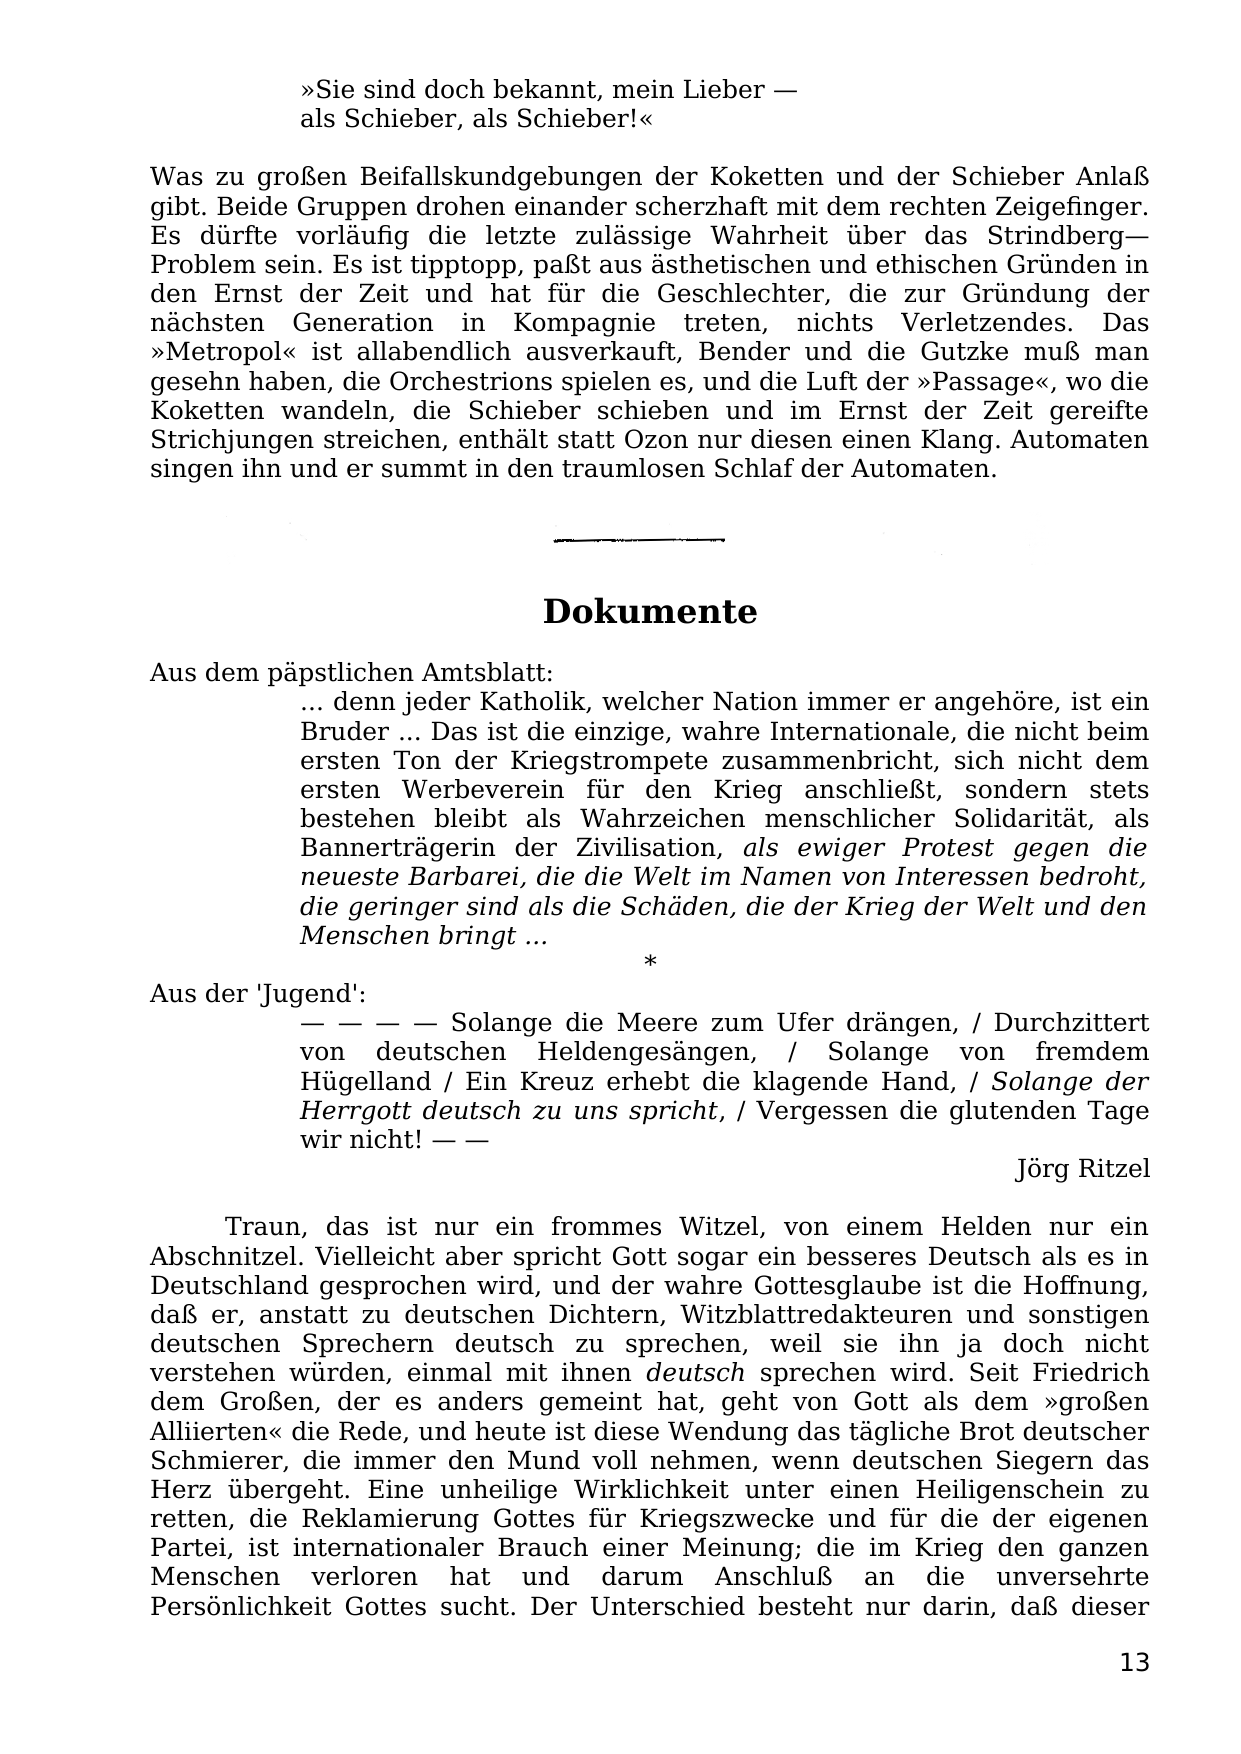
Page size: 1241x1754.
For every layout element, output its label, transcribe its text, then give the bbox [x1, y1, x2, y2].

text Aus der 'Jugend': [150, 979, 1151, 1008]
text »Sie sind doch bekannt, mein Lieber — [300, 75, 1151, 104]
text Was zu großen Beifallskundgebungen der Koketten und der Schieber Anlaß gibt. Beide Gruppen drohen einander scherzhaft mit dem rechten Zeigefinger. Es dürfte vorläufig die letzte zulässige Wahrheit über das Strindberg—Problem sein. Es ist tipptopp, paßt aus ästhetischen und ethischen Gründen in den Ernst der Zeit und hat für die Geschlechter, die zur Gründung der nächsten Generation in Kompagnie treten, nichts Verletzendes. Das »Metropol« ist allabendlich ausverkauft, Bender und die Gutzke muß man gesehn haben, die Orchestrions spielen es, und die Luft der »Passage«, wo die Koketten wandeln, die Schieber schieben und im Ernst der Zeit gereifte Strichjungen streichen, enthält statt Ozon nur diesen einen Klang. Automaten singen ihn und er summt in den traumlosen Schlaf der Automaten. [150, 162, 1151, 483]
picture [222, 512, 1079, 565]
text Traun, das ist nur ein frommes Witzel, von einem Helden nur ein Abschnitzel. Vielleicht aber spricht Gott sogar ein besseres Deutsch als es in Deutschland gesprochen wird, und der wahre Gottesglaube ist die Hoffnung, daß er, anstatt zu deutschen Dichtern, Witzblattredakteuren und sonstigen deutschen Sprechern deutsch zu sprechen, weil sie ihn ja doch nicht verstehen würden, einmal mit ihnen deutsch sprechen wird. Seit Friedrich dem Großen, der es anders gemeint hat, geht von Gott als dem »großen Alliierten« die Rede, und heute ist diese Wendung das tägliche Brot deutscher Schmierer, die immer den Mund voll nehmen, wenn deutschen Siegern das Herz übergeht. Eine unheilige Wirklichkeit unter einen Heiligenschein zu retten, die Reklamierung Gottes für Kriegszwecke und für die der eigenen Partei, ist internationaler Brauch einer Meinung; die im Krieg den ganzen Menschen verloren hat und darum Anschluß an die unversehrte Persönlichkeit Gottes sucht. Der Unterschied besteht nur darin, daß dieser [150, 1212, 1151, 1621]
text Jörg Ritzel [150, 1154, 1151, 1183]
text — — — — Solange die Meere zum Ufer drängen, / Durchzittert von deutschen Heldengesängen, / Solange von fremdem Hügelland / Ein Kreuz erhebt die klagende Hand, / Solange der Herrgott deutsch zu uns spricht, / Vergessen die glutenden Tage wir nicht! — — [300, 1008, 1151, 1154]
text Dokumente [150, 512, 1151, 631]
text als Schieber, als Schieber!« [300, 104, 1151, 133]
text ... denn jeder Katholik, welcher Nation immer er angehöre, ist ein Bruder ... Das ist die einzige, wahre Internationale, die nicht beim ersten Ton der Kriegstrompete zusammenbricht, sich nicht dem ersten Werbeverein für den Krieg anschließt, sondern stets bestehen bleibt als Wahrzeichen menschlicher Solidarität, als Bannerträgerin der Zivilisation, als ewiger Protest gegen die neueste Barbarei, die die Welt im Namen von Interessen bedroht, die geringer sind als die Schäden, die der Krieg der Welt und den Menschen bringt ... [300, 687, 1151, 950]
text * [150, 950, 1151, 979]
text Aus dem päpstlichen Amtsblatt: [150, 631, 1151, 687]
